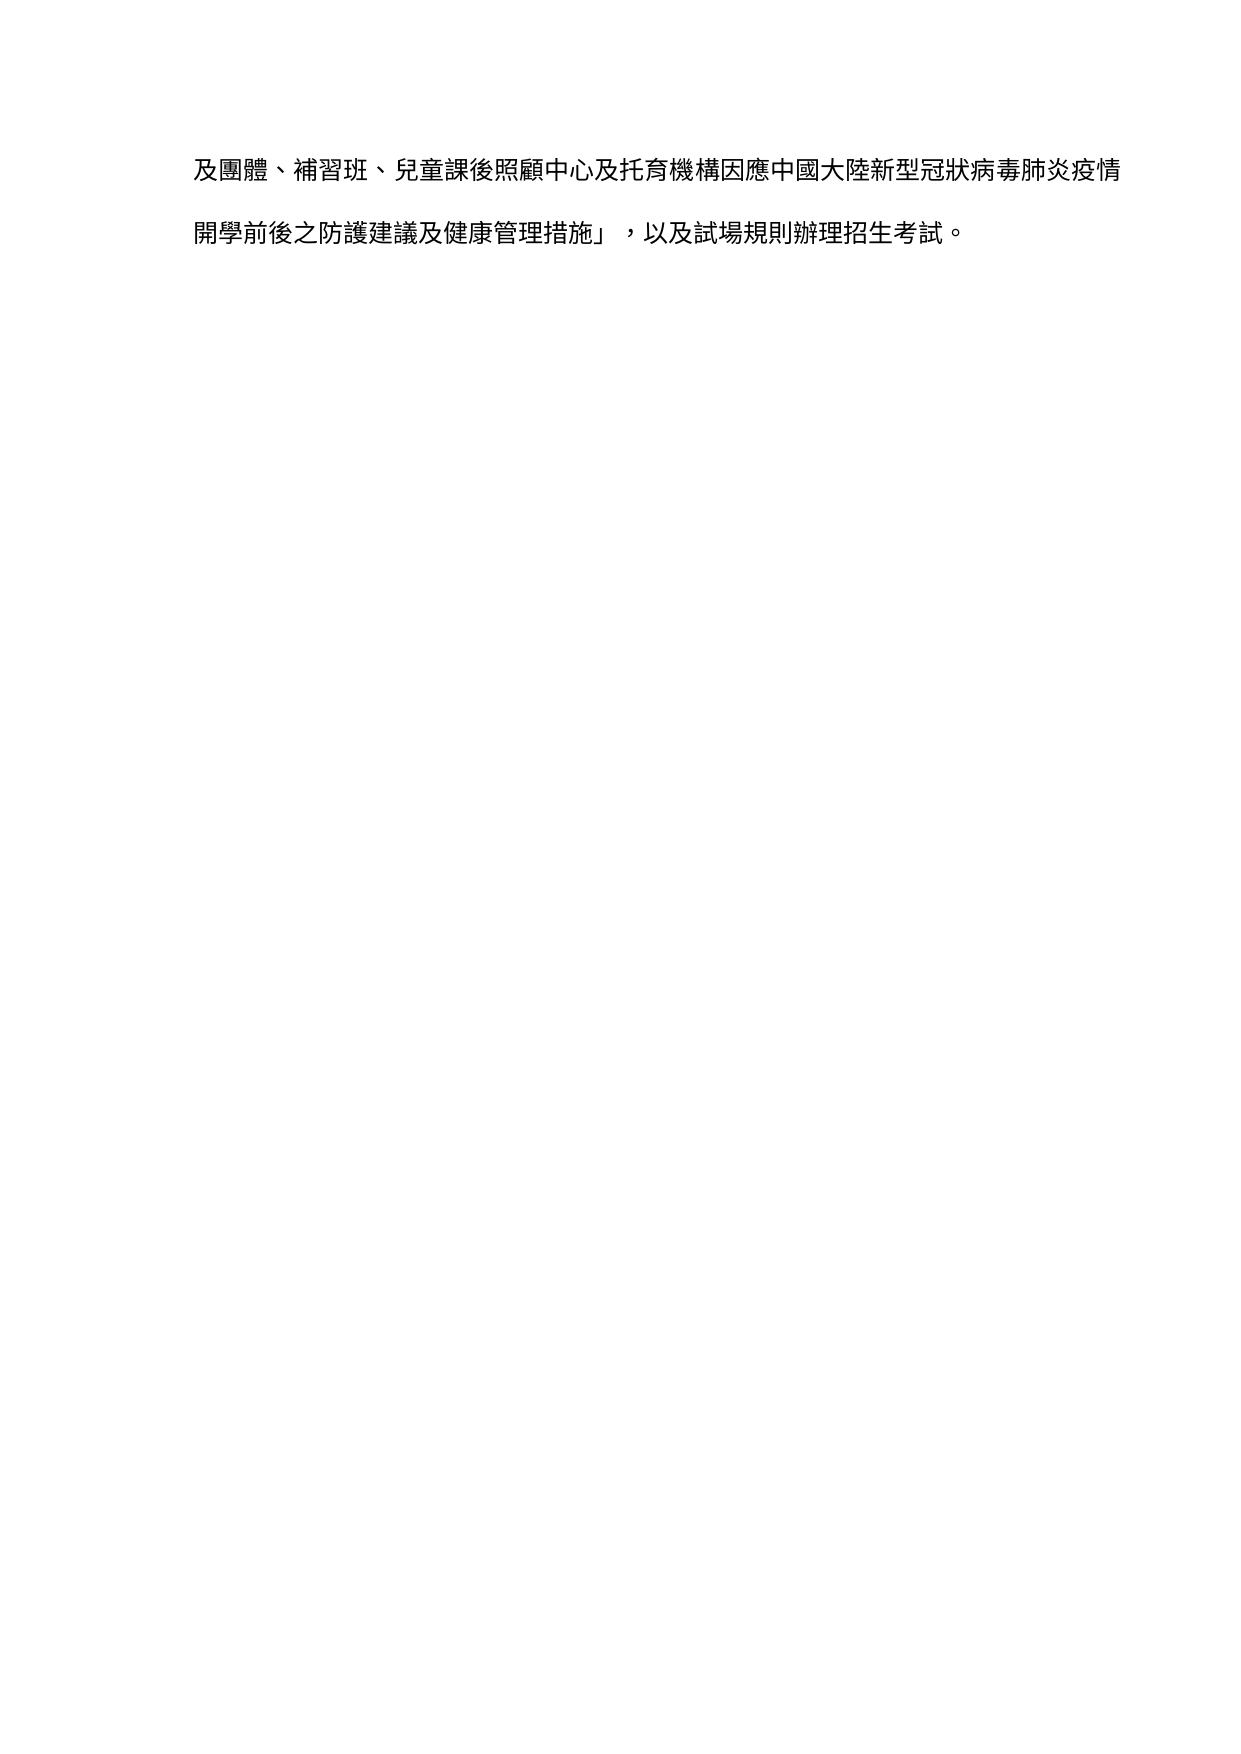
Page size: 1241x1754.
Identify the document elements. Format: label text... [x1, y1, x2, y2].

text 及團體、補習班、兒童課後照顧中心及托育機構因應中國大陸新型冠狀病毒肺炎疫情開學前後之防護建議及健康管理措施」，以及試場規則辦理招生考試。 [118, 127, 1122, 252]
